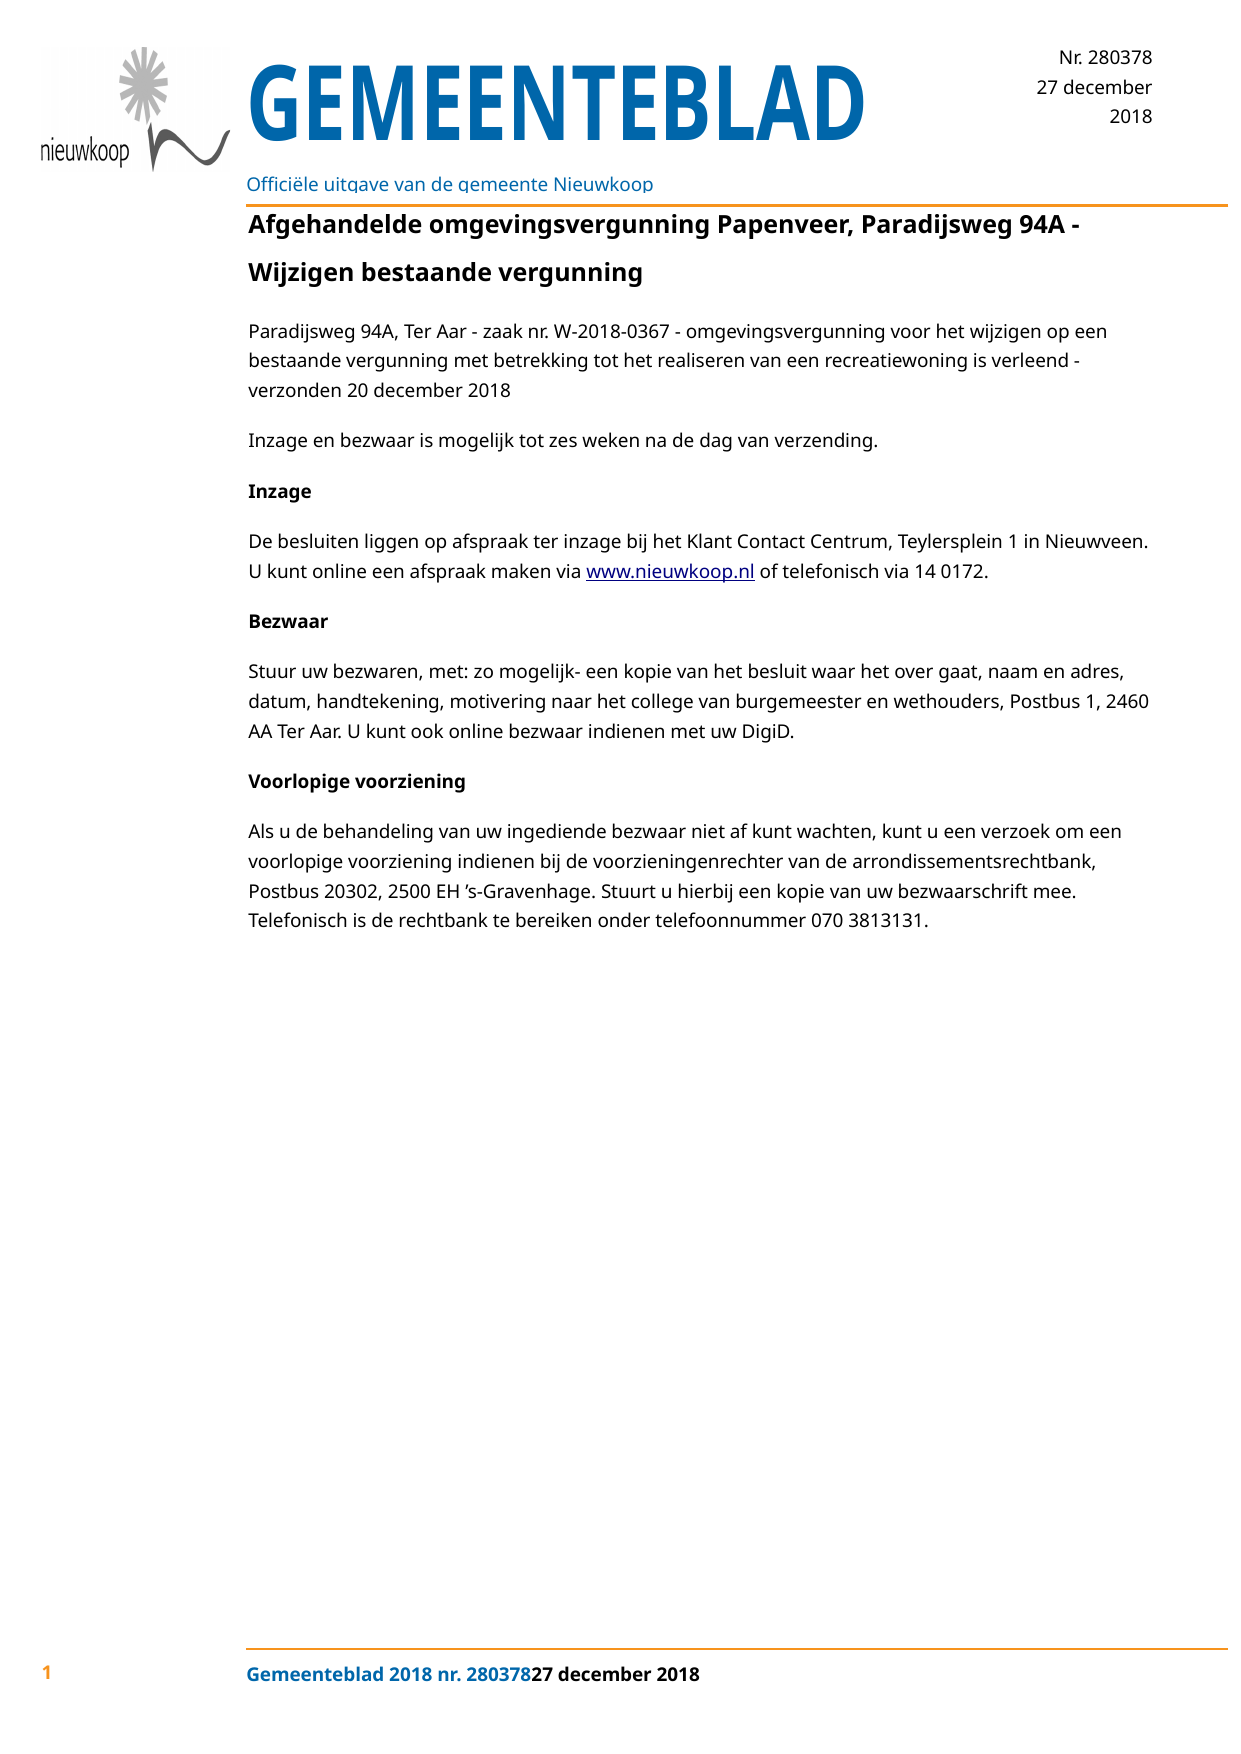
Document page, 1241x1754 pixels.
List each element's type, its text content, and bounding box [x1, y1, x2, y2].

text Inzage [248, 478, 1152, 504]
text Paradijsweg 94A, Ter Aar - zaak nr. W-2018-0367 - omgevingsvergunning voor het wijzigen op een bestaande vergunning met betrekking tot het realiseren van een recreatiewoning is verleend - verzonden 20 december 2018 [248, 318, 1152, 403]
text Als u de behandeling van uw ingediende bezwaar niet af kunt wachten, kunt u een verzoek om een voorlopige voorziening indienen bij de voorzieningenrechter van de arrondissementsrechtbank, Postbus 20302, 2500 EH ’s-Gravenhage. Stuurt u hierbij een kopie van uw bezwaarschrift mee. Telefonisch is de rechtbank te bereiken onder telefoonnummer 070 3813131. [248, 819, 1152, 933]
text Inzage en bezwaar is mogelijk tot zes weken na de dag van verzending. [248, 427, 1152, 453]
text Bezwaar [248, 608, 1152, 634]
picture [41, 47, 231, 172]
text Stuur uw bezwaren, met: zo mogelijk- een kopie van het besluit waar het over gaat, naam en adres, datum, handtekening, motivering naar het college van burgemeester en wethouders, Postbus 1, 2460 AA Ter Aar. U kunt ook online bezwaar indienen met uw DigiD. [248, 659, 1152, 744]
text Voorlopige voorziening [248, 768, 1152, 794]
text De besluiten liggen op afspraak ter inzage bij het Klant Contact Centrum, Teylersplein 1 in Nieuwveen. U kunt online een afspraak maken via www.nieuwkoop.nl of telefonisch via 14 0172. [248, 528, 1152, 584]
text Afgehandelde omgevingsvergunning Papenveer, Paradijsweg 94A - Wijzigen bestaande vergunning [248, 207, 1152, 288]
